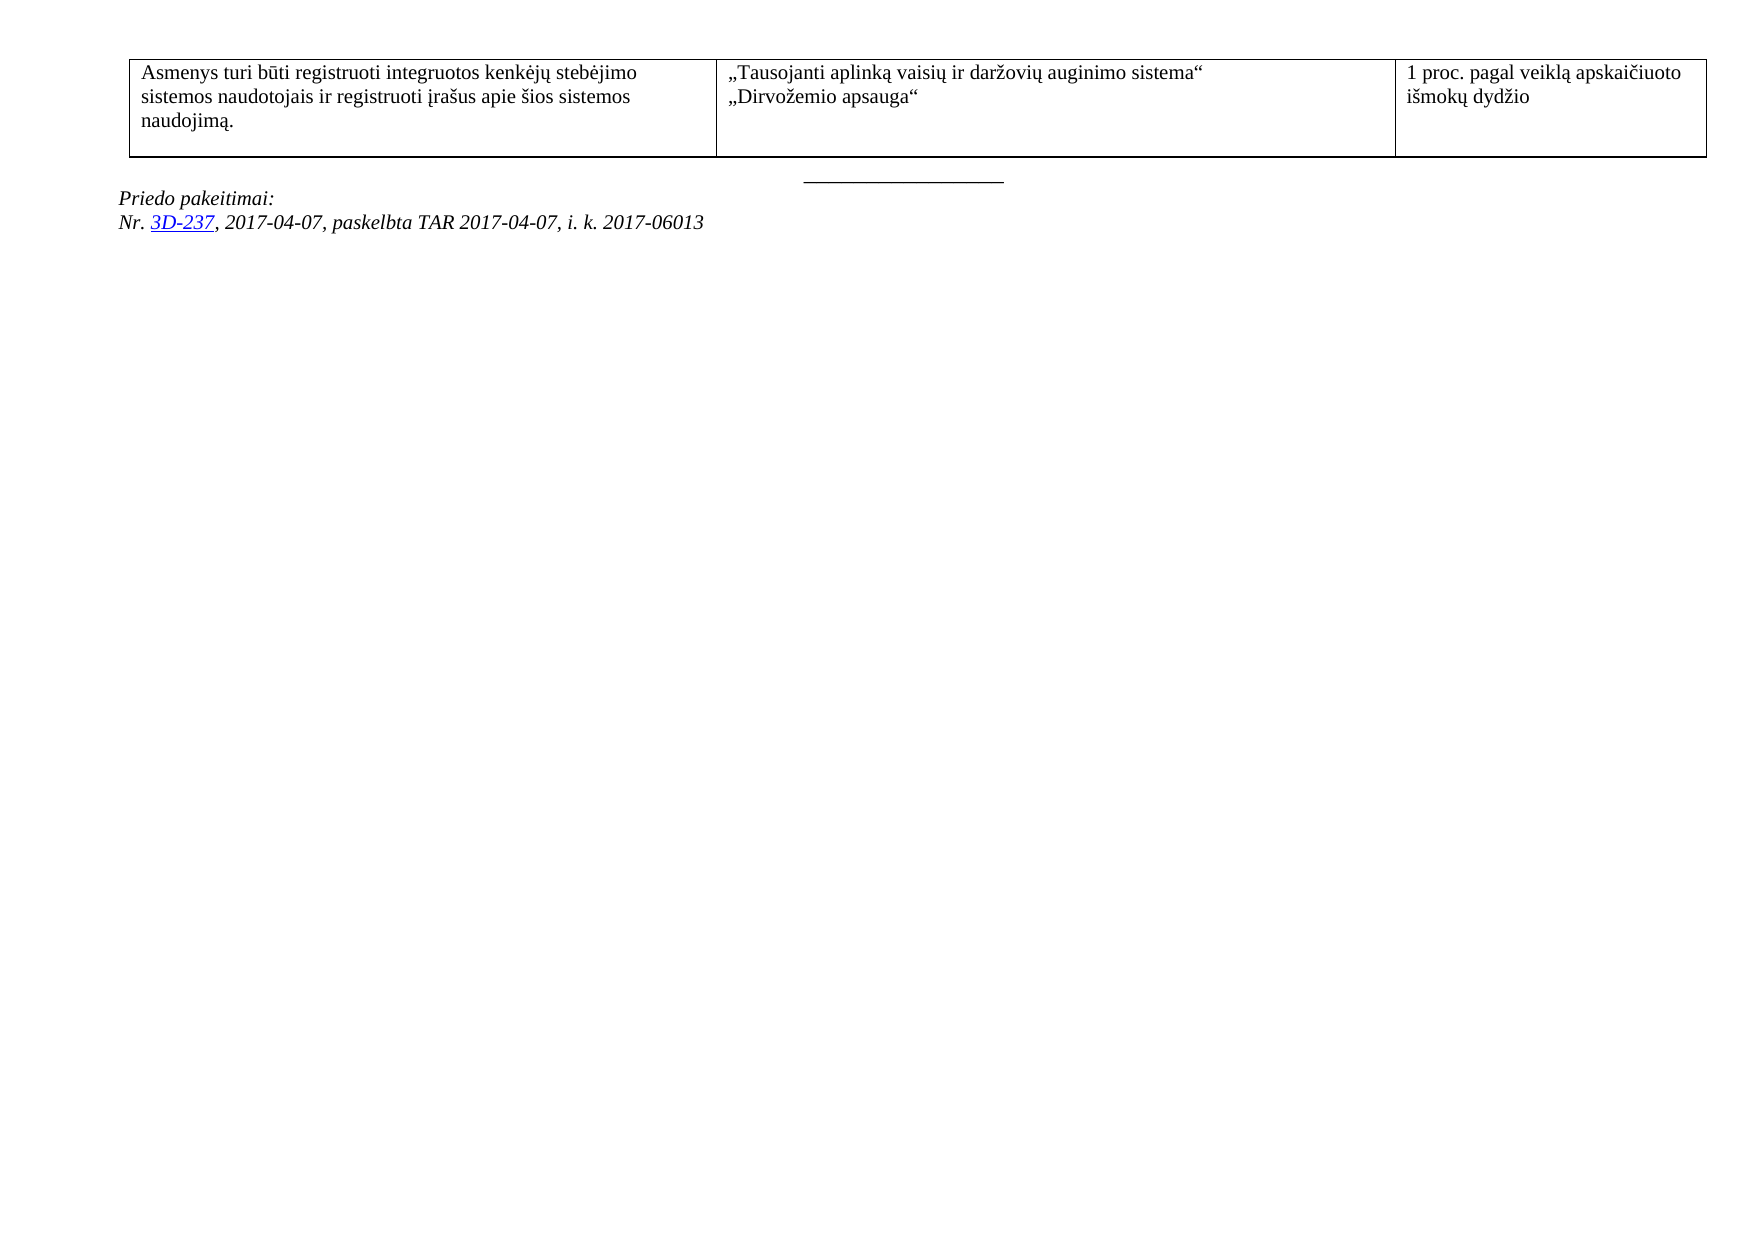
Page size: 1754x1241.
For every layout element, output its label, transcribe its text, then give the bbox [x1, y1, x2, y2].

table_cell Asmenys turi būti registruoti integruotos kenkėjų stebėjimo sistemos naudotojais ir registruoti įrašus apie šios sistemos naudojimą. [130, 60, 716, 156]
table_cell 1 proc. pagal veiklą apskaičiuoto išmokų dydžio [1396, 60, 1706, 156]
table_cell „Tausojanti aplinką vaisių ir daržovių auginimo sistema“ „Dirvožemio apsauga“ [717, 60, 1395, 156]
text ________________ [118, 157, 1695, 186]
text Nr. 3D-237, 2017-04-07, paskelbta TAR 2017-04-07, i. k. 2017-06013 [118, 210, 1695, 234]
text Priedo pakeitimai: [118, 186, 1695, 210]
